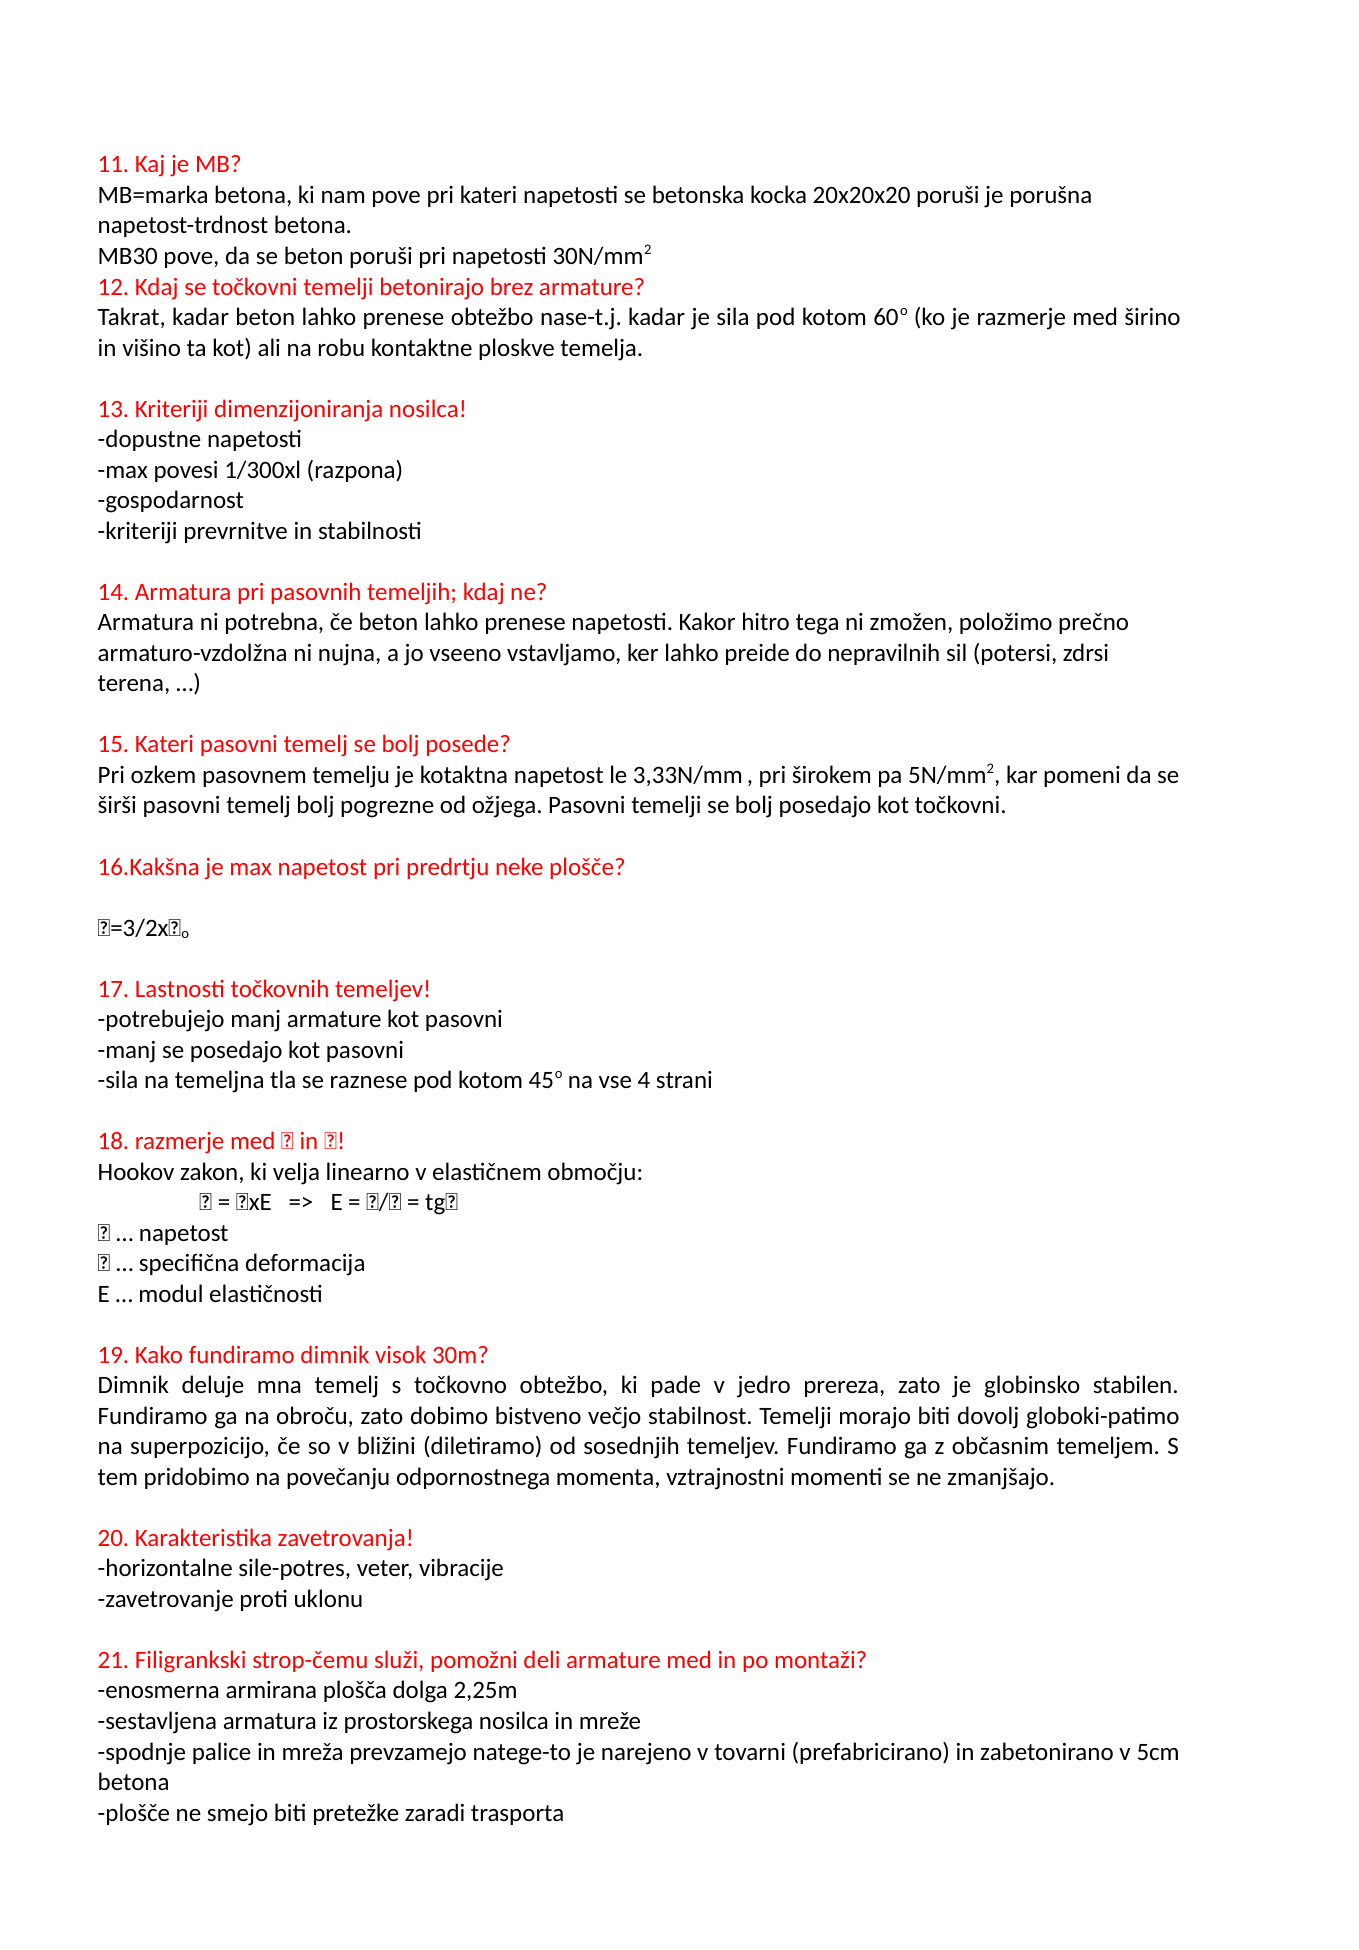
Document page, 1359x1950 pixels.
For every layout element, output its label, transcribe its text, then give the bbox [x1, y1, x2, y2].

text 14. Armatura pri pasovnih temeljih; kdaj ne? [97, 576, 1181, 606]
text 12. Kdaj se točkovni temelji betonirajo brez armature? [97, 271, 1181, 301]
text -max povesi 1/300xl (razpona) [97, 454, 1181, 484]
text -sestavljena armatura iz prostorskega nosilca in mreže [97, 1705, 1181, 1736]
text E … modul elastičnosti [97, 1278, 1181, 1308]
text Hookov zakon, ki velja linearno v elastičnem območju: [97, 1156, 1181, 1186]
text  … specifična deformacija [97, 1247, 1181, 1278]
text 19. Kako fundiramo dimnik visok 30m? [97, 1339, 1181, 1369]
text 18. razmerje med  in ! [97, 1125, 1181, 1156]
text 16.Kakšna je max napetost pri predrtju neke plošče? [97, 851, 1181, 881]
text -enosmerna armirana plošča dolga 2,25m [97, 1675, 1181, 1705]
text 21. Filigrankski strop-čemu služi, pomožni deli armature med in po montaži? [97, 1644, 1181, 1675]
text 17. Lastnosti točkovnih temeljev! [97, 973, 1181, 1003]
text =3/2xo [97, 912, 1181, 942]
text 11. Kaj je MB? [97, 149, 1181, 179]
text -spodnje palice in mreža prevzamejo natege-to je narejeno v tovarni (prefabricirano) in zabetonirano v 5cm betona [97, 1736, 1181, 1797]
text -kriteriji prevrnitve in stabilnosti [97, 515, 1181, 545]
text MB30 pove, da se beton poruši pri napetosti 30N/mm2 [97, 240, 1181, 271]
text MB=marka betona, ki nam pove pri kateri napetosti se betonska kocka 20x20x20 poruši je porušna napetost-trdnost betona. [97, 179, 1181, 240]
text -horizontalne sile-potres, veter, vibracije [97, 1553, 1181, 1583]
text  … napetost [97, 1217, 1181, 1247]
text Pri ozkem pasovnem temelju je kotaktna napetost le 3,33N/mm , pri širokem pa 5N/mm2, kar pomeni da se širši pasovni temelj bolj pogrezne od ožjega. Pasovni temelji se bolj posedajo kot točkovni. [97, 759, 1181, 820]
text -gospodarnost [97, 484, 1181, 515]
text Armatura ni potrebna, če beton lahko prenese napetosti. Kakor hitro tega ni zmožen, položimo prečno armaturo-vzdolžna ni nujna, a jo vseeno vstavljamo, ker lahko preide do nepravilnih sil (potersi, zdrsi terena, …) [97, 606, 1181, 698]
text -sila na temeljna tla se raznese pod kotom 45o na vse 4 strani [97, 1064, 1181, 1095]
text -zavetrovanje proti uklonu [97, 1583, 1181, 1614]
text -manj se posedajo kot pasovni [97, 1034, 1181, 1064]
text  = xE => E = / = tg [97, 1186, 1181, 1217]
text Dimnik deluje mna temelj s točkovno obtežbo, ki pade v jedro prereza, zato je globinsko stabilen. Fundiramo ga na obroču, zato dobimo bistveno večjo stabilnost. Temelji morajo biti dovolj globoki-patimo na superpozicijo, če so v bližini (diletiramo) od sosednjih temeljev. Fundiramo ga z občasnim temeljem. S tem pridobimo na povečanju odpornostnega momenta, vztrajnostni momenti se ne zmanjšajo. [97, 1369, 1181, 1492]
text 20. Karakteristika zavetrovanja! [97, 1522, 1181, 1553]
text -potrebujejo manj armature kot pasovni [97, 1003, 1181, 1034]
text -plošče ne smejo biti pretežke zaradi trasporta [97, 1797, 1181, 1827]
text 15. Kateri pasovni temelj se bolj posede? [97, 728, 1181, 759]
text Takrat, kadar beton lahko prenese obtežbo nase-t.j. kadar je sila pod kotom 60o (ko je razmerje med širino in višino ta kot) ali na robu kontaktne ploskve temelja. [97, 301, 1181, 362]
text 13. Kriteriji dimenzijoniranja nosilca! [97, 393, 1181, 423]
text -dopustne napetosti [97, 423, 1181, 454]
